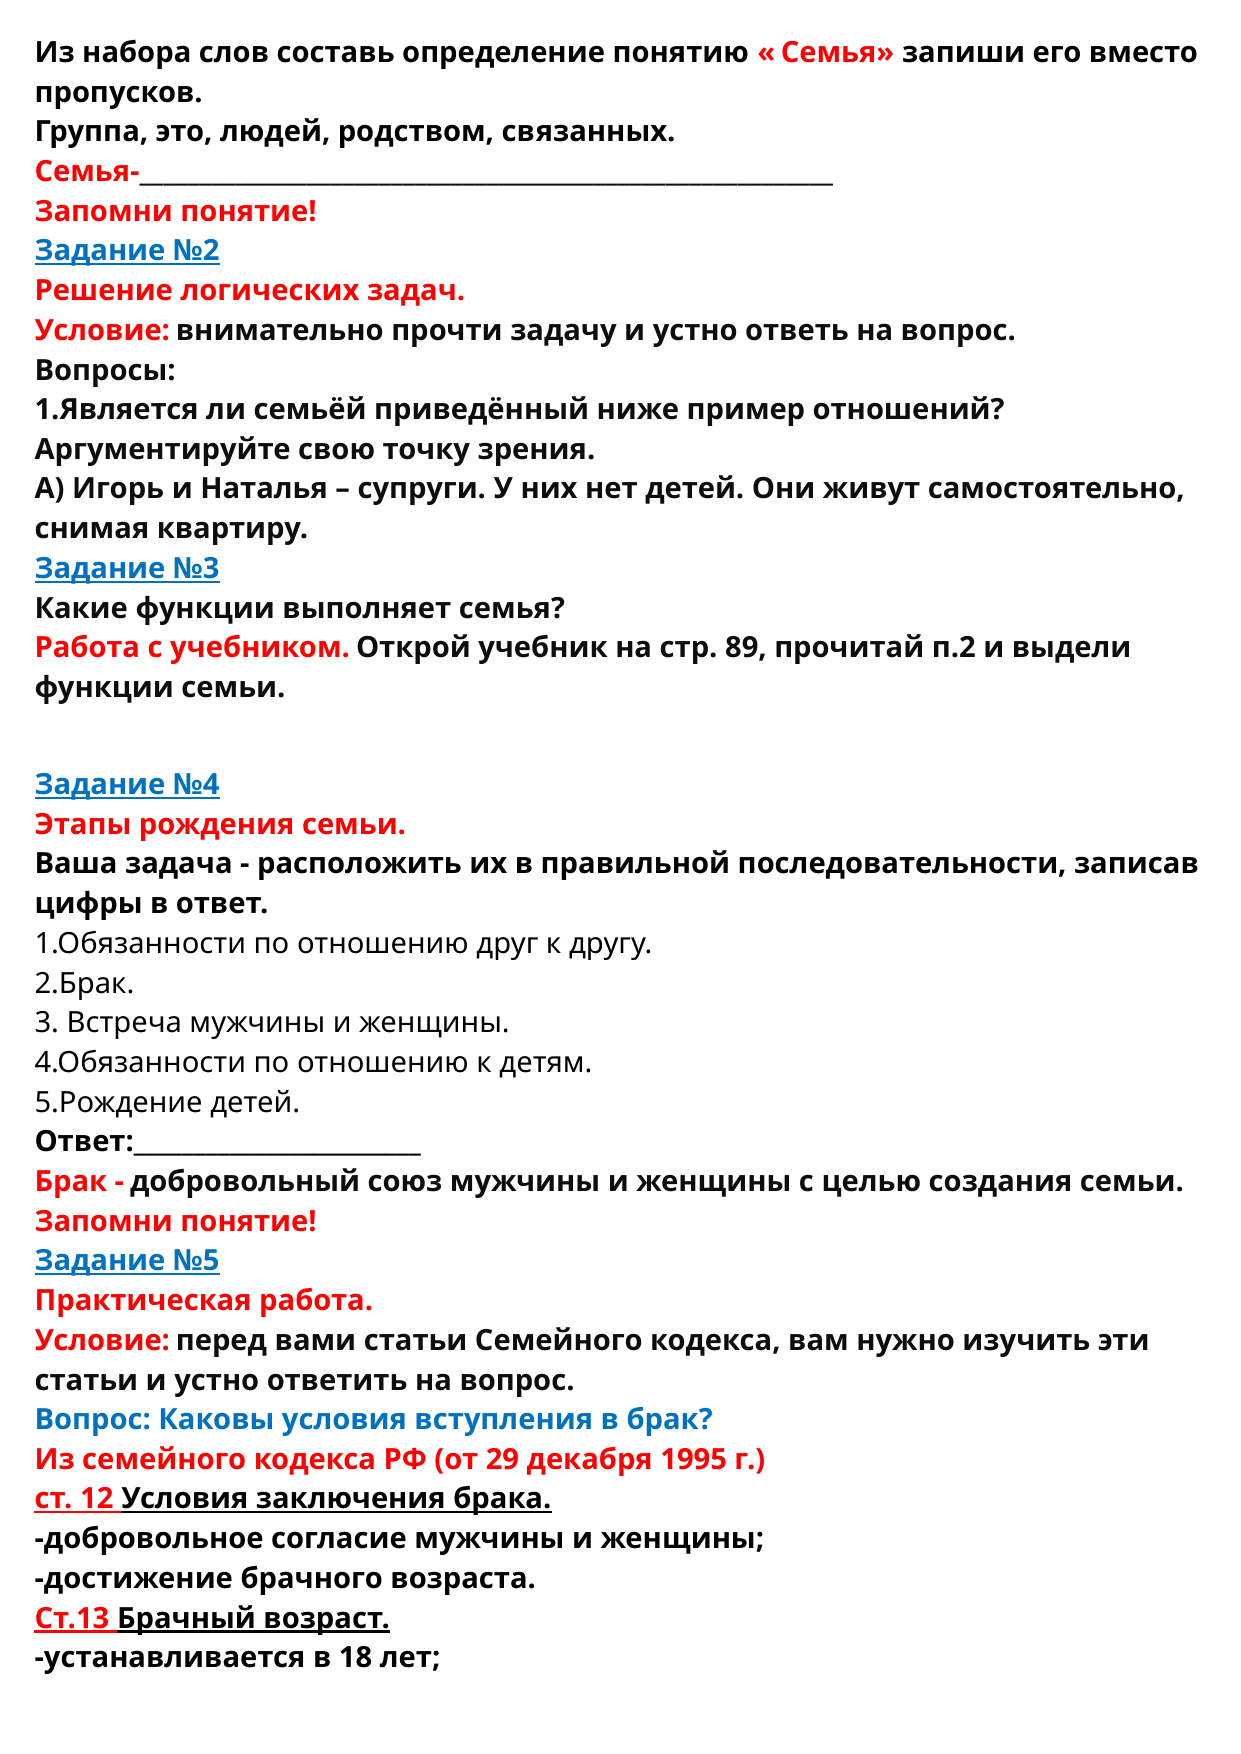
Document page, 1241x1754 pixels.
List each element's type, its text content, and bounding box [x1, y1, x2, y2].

text -добровольное согласие мужчины и женщины; [34, 1517, 1211, 1557]
text Ст.13 Брачный возраст. [34, 1597, 1211, 1637]
text Задание №2 [34, 230, 1211, 269]
text Вопросы: [34, 349, 1211, 388]
text 1.Является ли семьёй приведённый ниже пример отношений? [34, 388, 1211, 428]
text Практическая работа. [34, 1279, 1211, 1319]
text Ваша задача - расположить их в правильной последовательности, записав цифры в ответ. [34, 843, 1211, 922]
text Группа, это, людей, родством, связанных. [34, 111, 1211, 150]
text 1.Обязанности по отношению друг к другу. [34, 922, 1211, 962]
text Условие: перед вами статьи Семейного кодекса, вам нужно изучить эти статьи и устно ответить на вопрос. [34, 1319, 1211, 1398]
text Аргументируйте свою точку зрения. [34, 428, 1211, 468]
text Задание №4 [34, 763, 1211, 803]
text 5.Рождение детей. [34, 1081, 1211, 1121]
text Работа с учебником. Открой учебник на стр. 89, прочитай п.2 и выдели функции семьи. [34, 627, 1211, 706]
text -достижение брачного возраста. [34, 1557, 1211, 1597]
text Задание №3 [34, 547, 1211, 587]
text Вопрос: Каковы условия вступления в брак? [34, 1398, 1211, 1438]
text Этапы рождения семьи. [34, 803, 1211, 843]
text Ответ:________________________ [34, 1121, 1211, 1160]
text Из набора слов составь определение понятию « Семья» запиши его вместо пропусков. [34, 31, 1211, 111]
text Запомни понятие! [34, 190, 1211, 230]
text А) Игорь и Наталья – супруги. У них нет детей. Они живут самостоятельно, снимая квартиру. [34, 468, 1211, 547]
text Решение логических задач. [34, 269, 1211, 309]
text 2.Брак. [34, 962, 1211, 1002]
text Запомни понятие! [34, 1200, 1211, 1240]
text Задание №5 [34, 1240, 1211, 1279]
text Семья-__________________________________________________________ [34, 150, 1211, 190]
text -устанавливается в 18 лет; [34, 1637, 1211, 1676]
text Брак - добровольный союз мужчины и женщины с целью создания семьи. [34, 1160, 1211, 1200]
text Какие функции выполняет семья? [34, 587, 1211, 627]
text Из семейного кодекса РФ (от 29 декабря 1995 г.) [34, 1438, 1211, 1478]
text Условие: внимательно прочти задачу и устно ответь на вопрос. [34, 309, 1211, 349]
text 4.Обязанности по отношению к детям. [34, 1041, 1211, 1081]
text 3. Встреча мужчины и женщины. [34, 1002, 1211, 1041]
text ст. 12 Условия заключения брака. [34, 1478, 1211, 1517]
